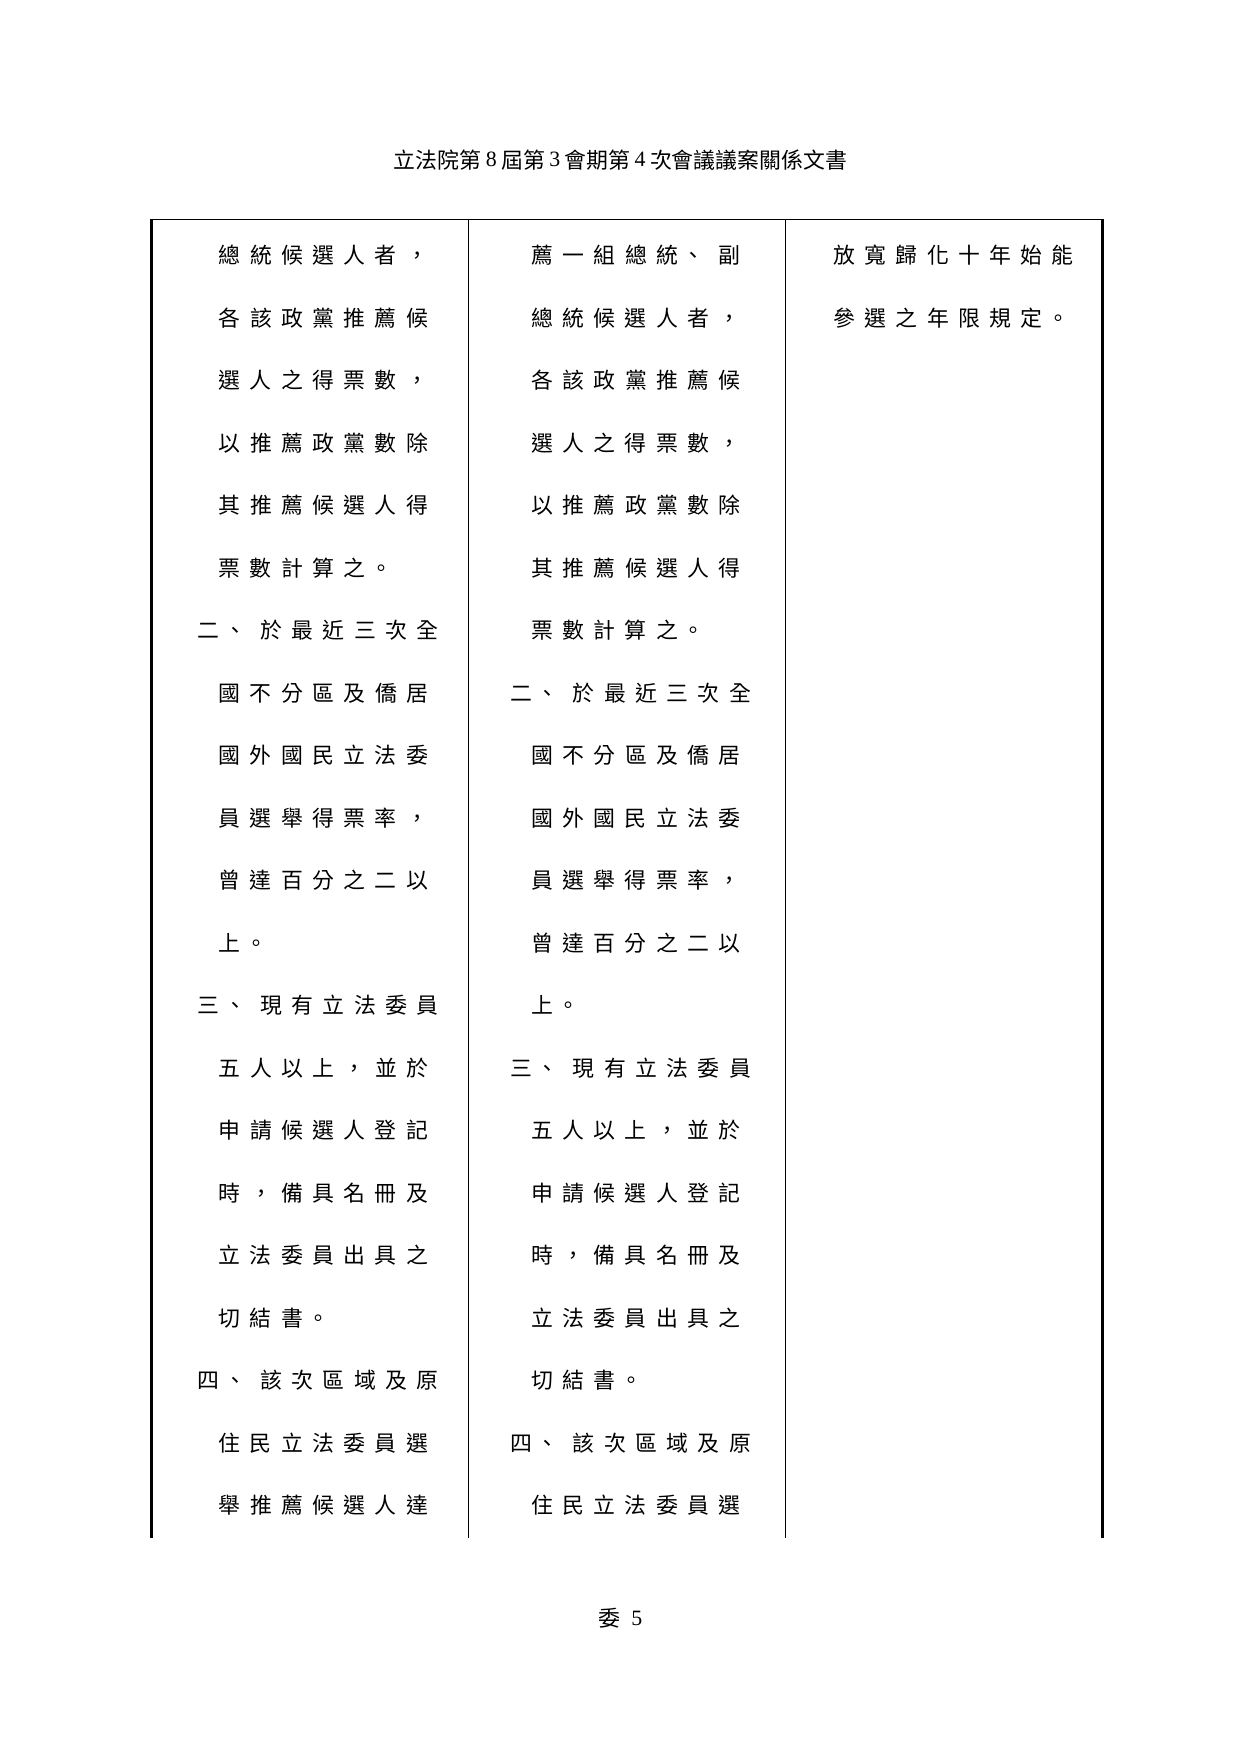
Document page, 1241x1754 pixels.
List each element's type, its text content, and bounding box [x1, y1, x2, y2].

table_cell 第二十四條 選舉人年滿二十三歲，得於其行使選舉權之選舉區登記為公職人員候選人。但直轄市長、縣（市）長候選人須年滿三十歲；鄉（鎮、市）長候選人須年滿二十六歲。 選舉人年滿二十三歲，得由依法設立之政黨登記為全國不分區及僑居國外國民立法委員選舉之全國不分區候選人。 僑居國外之中華民國國民年滿二十三歲，在國內未曾設有戶籍或已將戶籍遷出國外連續八年以上者，得由依法設立之政黨登記為全國不分區及僑居國外國民立法委員選舉之僑居國外國民候選人。 前二項政黨應符合下列規定之一： 一、於最近一次總統、副總統選舉，其所推薦候選人得票數之和，達該次選舉有效票總和百分之二以上。二個以上政黨共同推薦一組總統、副總統候選人者，各該政黨推薦候選人之得票數，以推薦政黨數除其推薦候選人得票數計算之。 二、於最近三次全國不分區及僑居國外國民立法委員選舉得票率，曾達百分之二以上。 三、現有立法委員五人以上，並於申請候選人登記時，備具名冊及立法委員出具之切結書。 四、該次區域及原住民立法委員選舉推薦候選人達十人以上，且經中央選舉委員會審查合格。 第三項所稱八年以上之計算，以算至投票日前一日為準，並自戶籍遷出登記之日起算。 政黨登記之全國不分區及僑居國外國民立法委員選舉候選人，應為該政黨黨員，並經各該候選人書面同意；其候選人名單應以書面為之，並排列順位。 回復中華民國國籍滿三年或因歸化取得中華民國國籍滿十年者，始得依第一項至第三項規定登記為候選人。但參選地方公職人員者不受前段所規定年限之限制。 前項所稱滿三年或滿十年之計算，均以算至投票日前一日為準。 [153, 220, 468, 1538]
table_cell 放寬歸化十年始能參選之年限規定。 [786, 220, 1101, 1538]
table_cell 第二十四條 選舉人年滿二十三歲，得於其行使選舉權之選舉區登記為公職人員候選人。但直轄市長、縣（市）長候選人須年滿三十歲；鄉（鎮、市）長候選人須年滿二十六歲。 選舉人年滿二十三歲，得由依法設立之政黨登記為全國不分區及僑居國外國民立法委員選舉之全國不分區候選人。 僑居國外之中華民國國民年滿二十三歲，在國內未曾設有戶籍或已將戶籍遷出國外連續八年以上者，得由依法設立之政黨登記為全國不分區及僑居國外國民立法委員選舉之僑居國外國民候選人。 前二項政黨應符合下列規定之一： 一、於最近一次總統、副總統選舉，其所推薦候選人得票數之和，達該次選舉有效票總和百分之二以上。二個以上政黨共同推薦一組總統、副總統候選人者，各該政黨推薦候選人之得票數，以推薦政黨數除其推薦候選人得票數計算之。 二、於最近三次全國不分區及僑居國外國民立法委員選舉得票率，曾達百分之二以上。 三、現有立法委員五人以上，並於申請候選人登記時，備具名冊及立法委員出具之切結書。 四、該次區域及原住民立法委員選舉推薦候選人達十人以上，且經中央選舉委員會審查合格。 第三項所稱八年以上之計算，以算至投票日前一日為準，並自戶籍遷出登記之日起算。 政黨登記之全國不分區及僑居國外國民立法委員選舉候選人，應為該政黨黨員，並經各該候選人書面同意；其候選人名單應以書面為之，並排列順位。 回復中華民國國籍滿三年或因歸化取得中華民國國籍滿十年者，始得依第一項至第三項規定登記為候選人。 前項所稱滿三年或滿十年之計算，均以算至投票日前一日為準。 [469, 220, 785, 1538]
